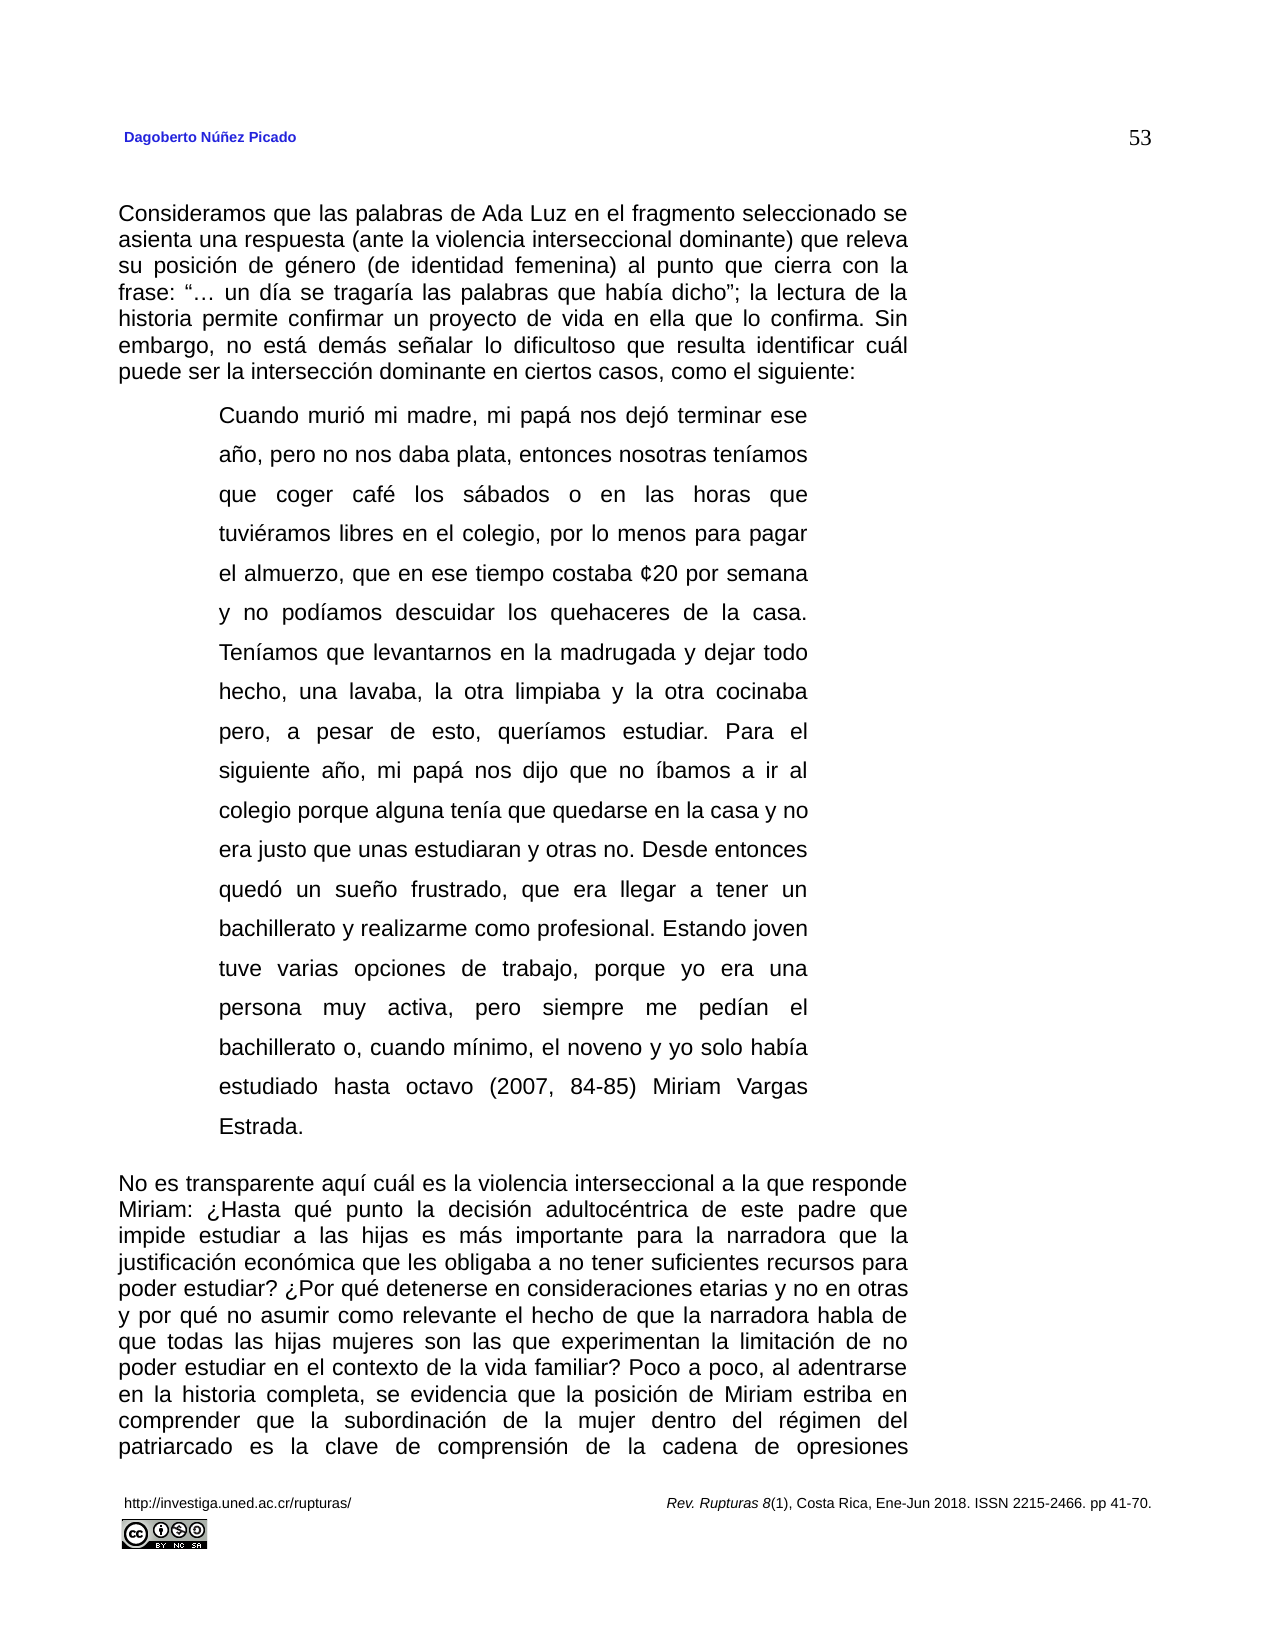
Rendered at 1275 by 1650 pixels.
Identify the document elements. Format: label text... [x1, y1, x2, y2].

text Consideramos que las palabras de Ada Luz en el fragmento seleccionado se asienta una respuesta (ante la violencia interseccional dominante) que releva su posición de género (de identidad femenina) al punto que cierra con la frase: “… un día se tragaría las palabras que había dicho”; la lectura de la historia permite confirmar un proyecto de vida en ella que lo confirma. Sin embargo, no está demás señalar lo dificultoso que resulta identificar cuál puede ser la intersección dominante en ciertos casos, como el siguiente: [118, 200, 909, 384]
text Cuando murió mi madre, mi papá nos dejó terminar ese año, pero no nos daba plata, entonces nosotras teníamos que coger café los sábados o en las horas que tuviéramos libres en el colegio, por lo menos para pagar el almuerzo, que en ese tiempo costaba ¢20 por semana y no podíamos descuidar los quehaceres de la casa. Teníamos que levantarnos en la madrugada y dejar todo hecho, una lavaba, la otra limpiaba y la otra cocinaba pero, a pesar de esto, queríamos estudiar. Para el siguiente año, mi papá nos dijo que no íbamos a ir al colegio porque alguna tenía que quedarse en la casa y no era justo que unas estudiaran y otras no. Desde entonces quedó un sueño frustrado, que era llegar a tener un bachillerato y realizarme como profesional. Estando joven tuve varias opciones de trabajo, porque yo era una persona muy activa, pero siempre me pedían el bachillerato o, cuando mínimo, el noveno y yo solo había estudiado hasta octavo (2007, 84-85) Miriam Vargas Estrada. [218, 402, 808, 1139]
picture [121, 1519, 208, 1549]
text No es transparente aquí cuál es la violencia interseccional a la que responde Miriam: ¿Hasta qué punto la decisión adultocéntrica de este padre que impide estudiar a las hijas es más importante para la narradora que la justificación económica que les obligaba a no tener suficientes recursos para poder estudiar? ¿Por qué detenerse en consideraciones etarias y no en otras y por qué no asumir como relevante el hecho de que la narradora habla de que todas las hijas mujeres son las que experimentan la limitación de no poder estudiar en el contexto de la vida familiar? Poco a poco, al adentrarse en la historia completa, se evidencia que la posición de Miriam estriba en comprender que la subordinación de la mujer dentro del régimen del patriarcado es la clave de comprensión de la cadena de opresiones [118, 1170, 909, 1460]
